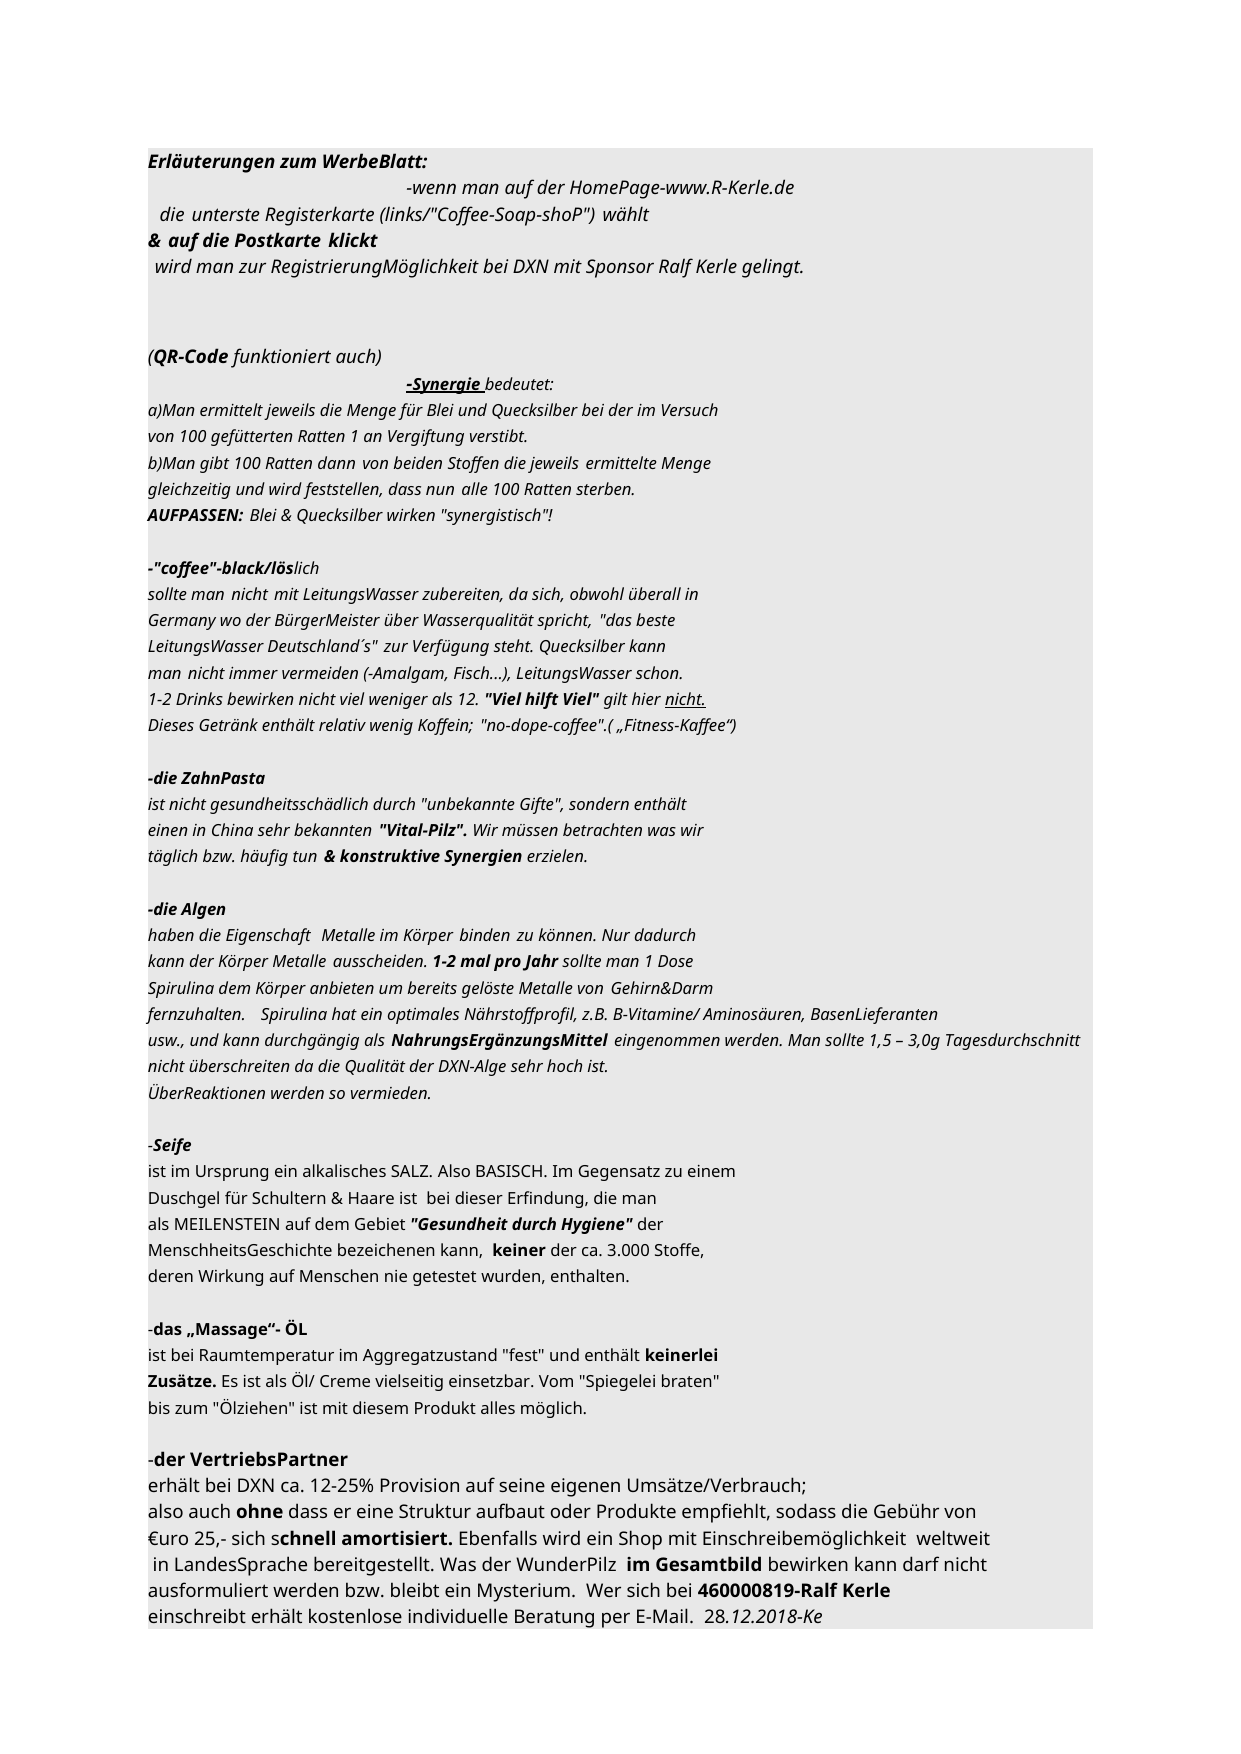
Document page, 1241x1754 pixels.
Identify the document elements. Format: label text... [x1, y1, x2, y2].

text -der VertriebsPartner [148, 1445, 1093, 1472]
text -wenn man auf der HomePage-www.R-Kerle.de [148, 174, 1093, 200]
text einschreibt erhält kostenlose individuelle Beratung per E-Mail. 28.12.2018-Ke [148, 1603, 1093, 1629]
text Dieses Getränk enthält relativ wenig Koffein; "no-dope-coffee".( „Fitness-Kaffee“) [148, 710, 1093, 737]
text haben die Eigenschaft Metalle im Körper binden zu können. Nur dadurch [148, 920, 1093, 947]
text €uro 25,- sich schnell amortisiert. Ebenfalls wird ein Shop mit Einschreibemöglichkeit weltweit [148, 1524, 1093, 1550]
text -Seife [148, 1130, 1093, 1157]
text man nicht immer vermeiden (-Amalgam, Fisch...), LeitungsWasser schon. [148, 658, 1093, 684]
text deren Wirkung auf Menschen nie getestet wurden, enthalten. [148, 1262, 1093, 1288]
text Spirulina dem Körper anbieten um bereits gelöste Metalle von Gehirn&Darm [148, 973, 1093, 999]
text MenschheitsGeschichte bezeichenen kann, keiner der ca. 3.000 Stoffe, [148, 1235, 1093, 1262]
text Germany wo der BürgerMeister über Wasserqualität spricht, "das beste [148, 605, 1093, 632]
text ist bei Raumtemperatur im Aggregatzustand "fest" und enthält keinerlei [148, 1340, 1093, 1367]
text AUFPASSEN: Blei & Quecksilber wirken "synergistisch"! [148, 500, 1093, 527]
text a)Man ermittelt jeweils die Menge für Blei und Quecksilber bei der im Versuch [148, 395, 1093, 422]
text b)Man gibt 100 Ratten dann von beiden Stoffen die jeweils ermittelte Menge [148, 448, 1093, 474]
text ist nicht gesundheitsschädlich durch "unbekannte Gifte", sondern enthält [148, 789, 1093, 815]
text (QR-Code funktioniert auch) [148, 279, 1093, 369]
text die unterste Registerkarte (links/"Coffee-Soap-shoP") wählt [148, 200, 1093, 226]
text 1-2 Drinks bewirken nicht viel weniger als 12. "Viel hilft Viel" gilt hier nicht. [148, 684, 1093, 710]
text wird man zur RegistrierungMöglichkeit bei DXN mit Sponsor Ralf Kerle gelingt. [148, 253, 1093, 279]
text Duschgel für Schultern & Haare ist bei dieser Erfindung, die man [148, 1183, 1093, 1209]
text -Synergie bedeutet: [148, 369, 1093, 395]
text bis zum "Ölziehen" ist mit diesem Produkt alles möglich. [148, 1393, 1093, 1419]
text gleichzeitig und wird feststellen, dass nun alle 100 Ratten sterben. [148, 474, 1093, 500]
text täglich bzw. häufig tun & konstruktive Synergien erzielen. [148, 842, 1093, 868]
text einen in China sehr bekannten "Vital-Pilz". Wir müssen betrachten was wir [148, 815, 1093, 842]
text also auch ohne dass er eine Struktur aufbaut oder Produkte empfiehlt, sodass die Gebühr von [148, 1498, 1093, 1524]
text Zusätze. Es ist als Öl/ Creme vielseitig einsetzbar. Vom "Spiegelei braten" [148, 1367, 1093, 1393]
text von 100 gefütterten Ratten 1 an Vergiftung verstibt. [148, 422, 1093, 448]
text -die ZahnPasta [148, 763, 1093, 789]
text sollte man nicht mit LeitungsWasser zubereiten, da sich, obwohl überall in [148, 579, 1093, 605]
text kann der Körper Metalle ausscheiden. 1-2 mal pro Jahr sollte man 1 Dose [148, 947, 1093, 973]
text -"coffee"-black/löslich [148, 553, 1093, 579]
text erhält bei DXN ca. 12-25% Provision auf seine eigenen Umsätze/Verbrauch; [148, 1472, 1093, 1498]
text usw., und kann durchgängig als NahrungsErgänzungsMittel eingenommen werden. Man sollte 1,5 – 3,0g Tagesdurchschnitt nicht überschreiten da die Qualität der DXN-Alge sehr hoch ist. [148, 1025, 1093, 1078]
text & auf die Postkarte klickt [148, 226, 1093, 253]
text -das „Massage“- ÖL [148, 1314, 1093, 1340]
text ist im Ursprung ein alkalisches SALZ. Also BASISCH. Im Gegensatz zu einem [148, 1157, 1093, 1183]
text als MEILENSTEIN auf dem Gebiet "Gesundheit durch Hygiene" der [148, 1209, 1093, 1235]
text ÜberReaktionen werden so vermieden. [148, 1078, 1093, 1104]
text fernzuhalten. Spirulina hat ein optimales Nährstoffprofil, z.B. B-Vitamine/ Aminosäuren, BasenLieferanten [148, 999, 1093, 1025]
text -die Algen [148, 894, 1093, 920]
text in LandesSprache bereitgestellt. Was der WunderPilz im Gesamtbild bewirken kann darf nicht ausformuliert werden bzw. bleibt ein Mysterium. Wer sich bei 460000819-Ralf Kerle [148, 1550, 1093, 1603]
text Erläuterungen zum WerbeBlatt: [148, 148, 1093, 174]
text LeitungsWasser Deutschland´s" zur Verfügung steht. Quecksilber kann [148, 632, 1093, 658]
